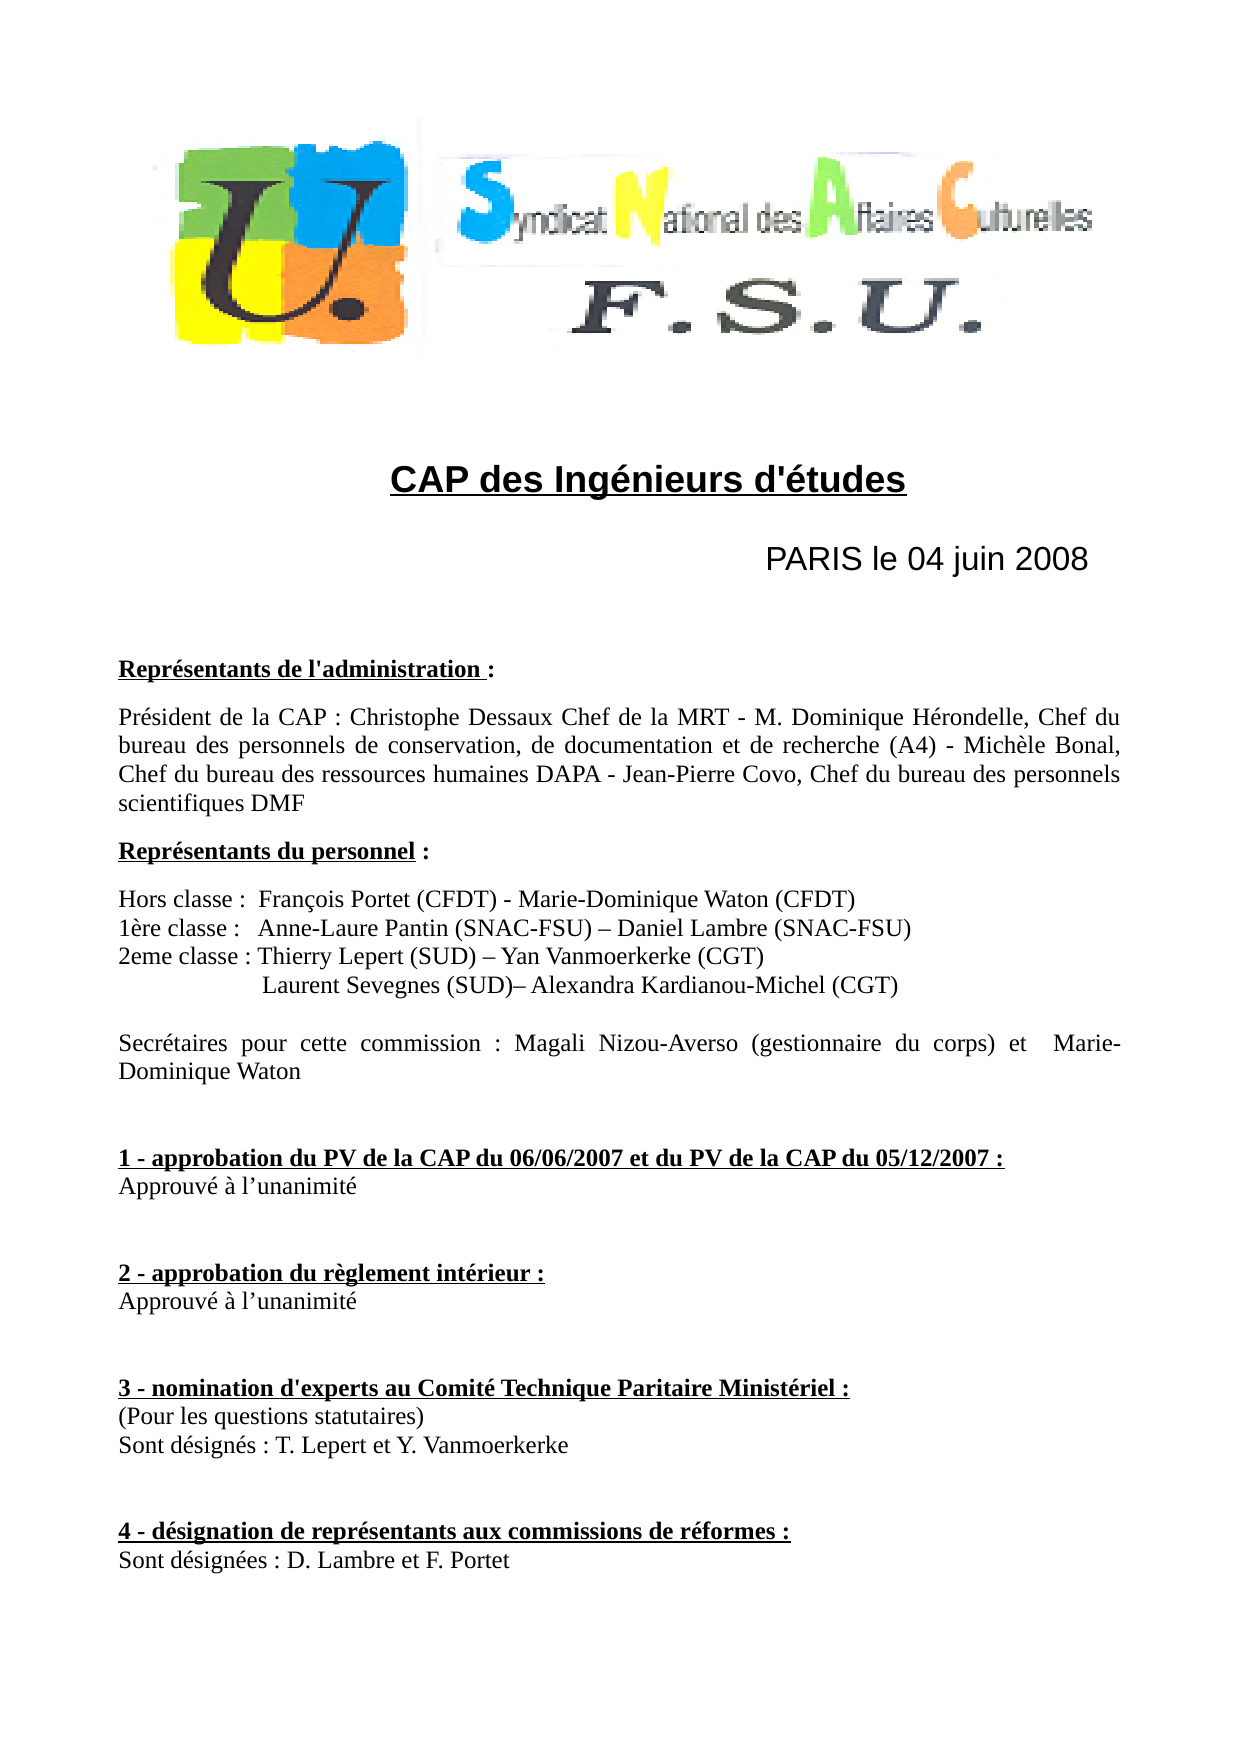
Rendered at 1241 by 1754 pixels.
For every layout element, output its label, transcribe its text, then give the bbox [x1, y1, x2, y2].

text Laurent Sevegnes (SUD)– Alexandra Kardianou-Michel (CGT) [118, 970, 1122, 999]
text 1ère classe : Anne-Laure Pantin (SNAC-FSU) – Daniel Lambre (SNAC-FSU) [118, 913, 1122, 941]
picture [118, 118, 1123, 381]
text Secrétaires pour cette commission : Magali Nizou-Averso (gestionnaire du corps) et Marie-Dominique Waton [118, 1028, 1122, 1085]
text 1 - approbation du PV de la CAP du 06/06/2007 et du PV de la CAP du 05/12/2007 : [118, 1143, 1122, 1171]
text Sont désignés : T. Lepert et Y. Vanmoerkerke [118, 1430, 1122, 1459]
text PARIS le 04 juin 2008 [174, 539, 1122, 577]
text 3 - nomination d'experts au Comité Technique Paritaire Ministériel : [118, 1373, 1122, 1401]
text Président de la CAP : Christophe Dessaux Chef de la MRT - M. Dominique Hérondelle, Chef du bureau des personnels de conservation, de documentation et de recherche (A4) - Michèle Bonal, Chef du bureau des ressources humaines DAPA - Jean-Pierre Covo, Chef du bureau des personnels scientifiques DMF [118, 702, 1122, 817]
text Représentants de l'administration : [118, 654, 1122, 683]
text 4 - désignation de représentants aux commissions de réformes : [118, 1516, 1122, 1545]
text Sont désignées : D. Lambre et F. Portet [118, 1545, 1122, 1574]
text Hors classe : François Portet (CFDT) - Marie-Dominique Waton (CFDT) [118, 884, 1122, 913]
text (Pour les questions statutaires) [118, 1401, 1122, 1430]
text 2eme classe : Thierry Lepert (SUD) – Yan Vanmoerkerke (CGT) [118, 941, 1122, 970]
text Approuvé à l’unanimité [118, 1171, 1122, 1200]
text Représentants du personnel : [118, 836, 1122, 865]
text 2 - approbation du règlement intérieur : [118, 1258, 1122, 1286]
text CAP des Ingénieurs d'études [174, 457, 1122, 500]
text Approuvé à l’unanimité [118, 1286, 1122, 1315]
